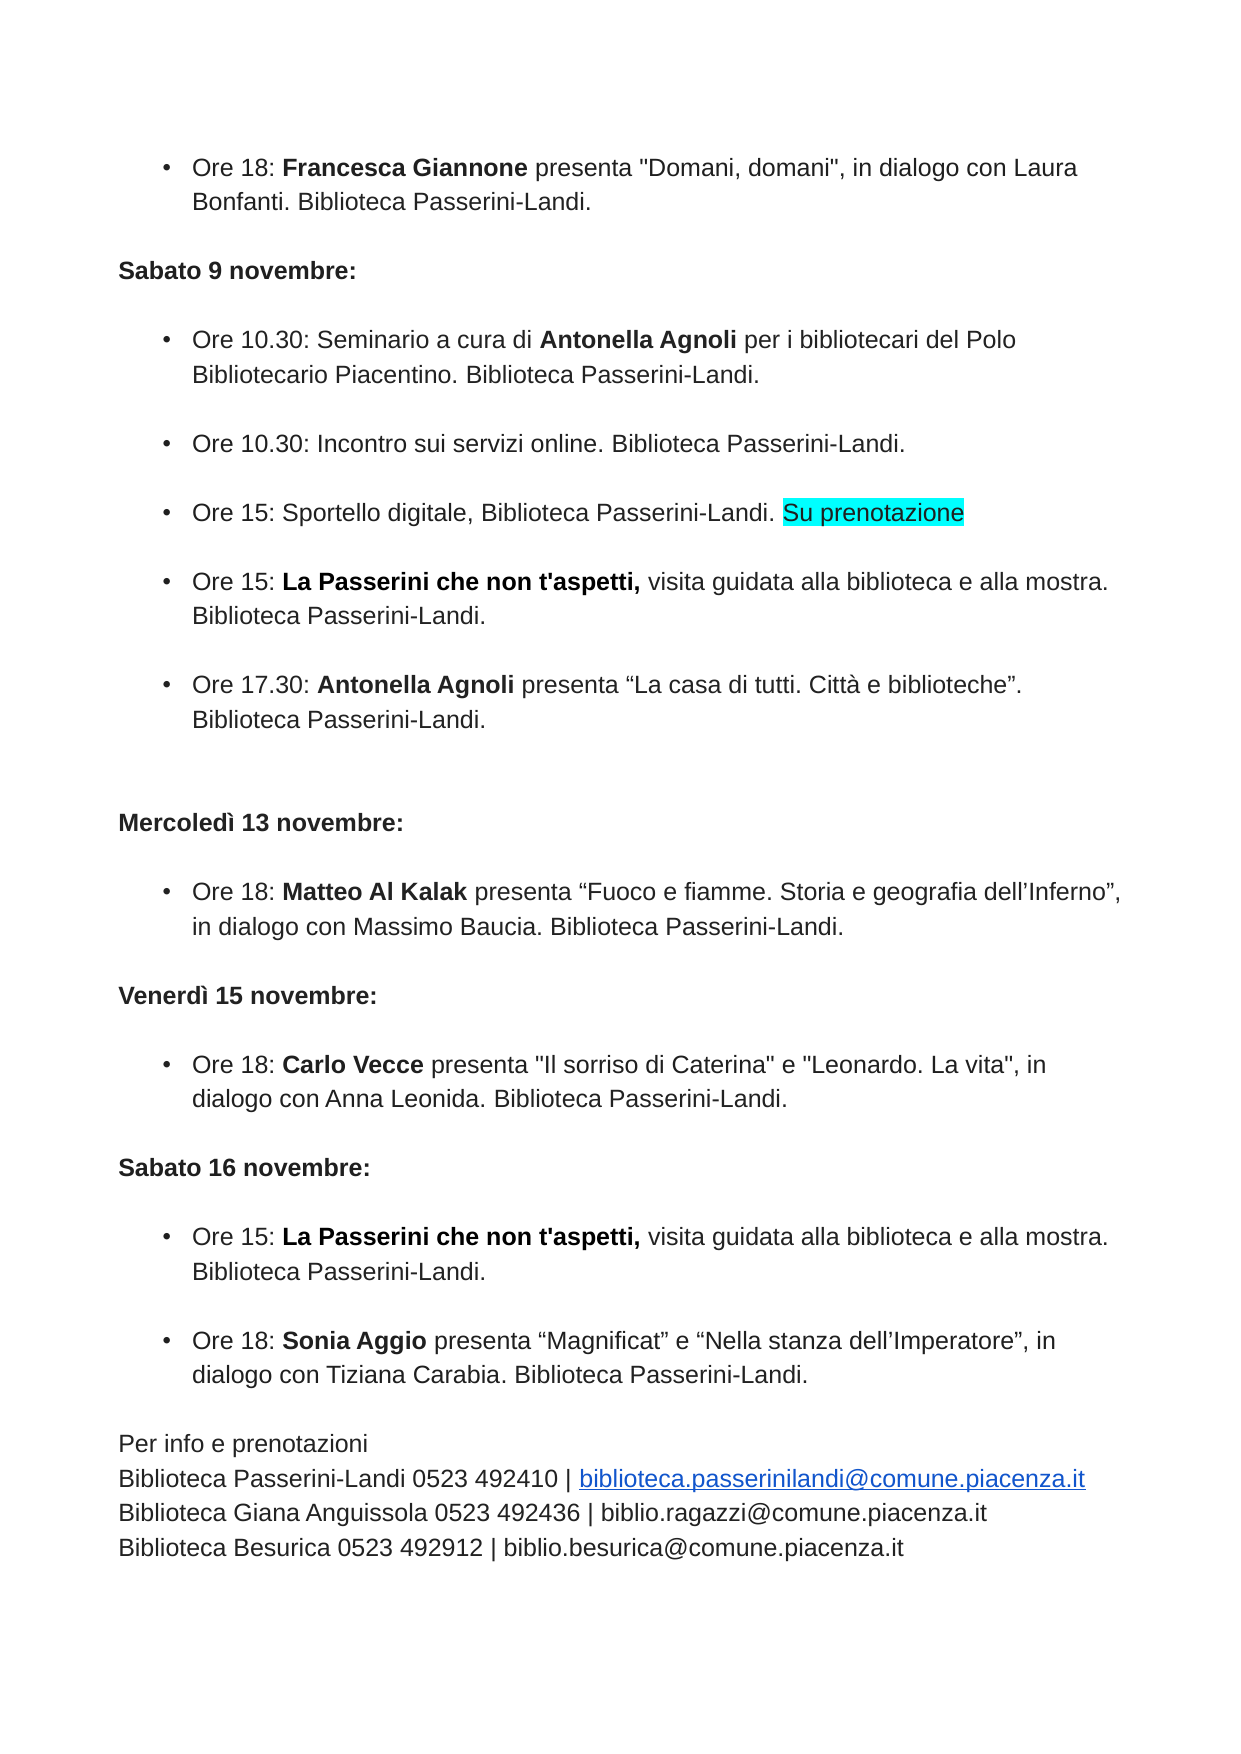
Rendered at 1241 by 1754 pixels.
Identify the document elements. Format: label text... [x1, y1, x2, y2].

list Ore 17.30: Antonella Agnoli presenta “La casa di tutti. Città e biblioteche”. Biblioteca Passerini-Landi. [162, 670, 1122, 734]
list Ore 18: Carlo Vecce presenta "Il sorriso di Caterina" e "Leonardo. La vita", in dialogo con Anna Leonida. Biblioteca Passerini-Landi. [162, 1050, 1122, 1113]
text Per info e prenotazioni [118, 1429, 1122, 1458]
text Mercoledì 13 novembre: [118, 808, 1122, 837]
list Ore 15: Sportello digitale, Biblioteca Passerini-Landi. Su prenotazione [162, 498, 1122, 527]
list Ore 18: Sonia Aggio presenta “Magnificat” e “Nella stanza dell’Imperatore”, in dialogo con Tiziana Carabia. Biblioteca Passerini-Landi. [162, 1326, 1122, 1389]
list Ore 15: La Passerini che non t'aspetti, visita guidata alla biblioteca e alla mostra. Biblioteca Passerini-Landi. [162, 1222, 1122, 1286]
text Sabato 16 novembre: [118, 1153, 1122, 1182]
text Biblioteca Besurica 0523 492912 | biblio.besurica@comune.piacenza.it [118, 1533, 1122, 1562]
list Ore 10.30: Incontro sui servizi online. Biblioteca Passerini-Landi. [162, 429, 1122, 457]
text Venerdì 15 novembre: [118, 981, 1122, 1009]
list Ore 18: Matteo Al Kalak presenta “Fuoco e fiamme. Storia e geografia dell’Inferno”, in dialogo con Massimo Baucia. Biblioteca Passerini-Landi. [162, 877, 1122, 941]
list Ore 10.30: Seminario a cura di Antonella Agnoli per i bibliotecari del Polo Bibliotecario Piacentino. Biblioteca Passerini-Landi. [162, 325, 1122, 388]
text Biblioteca Passerini-Landi 0523 492410 | biblioteca.passerinilandi@comune.piacenza.it [118, 1464, 1122, 1493]
list Ore 15: La Passerini che non t'aspetti, visita guidata alla biblioteca e alla mostra. Biblioteca Passerini-Landi. [162, 567, 1122, 630]
text Sabato 9 novembre: [118, 256, 1122, 285]
list Ore 18: Francesca Giannone presenta "Domani, domani", in dialogo con Laura Bonfanti. Biblioteca Passerini-Landi. [162, 153, 1122, 216]
text Biblioteca Giana Anguissola 0523 492436 | biblio.ragazzi@comune.piacenza.it [118, 1498, 1122, 1527]
